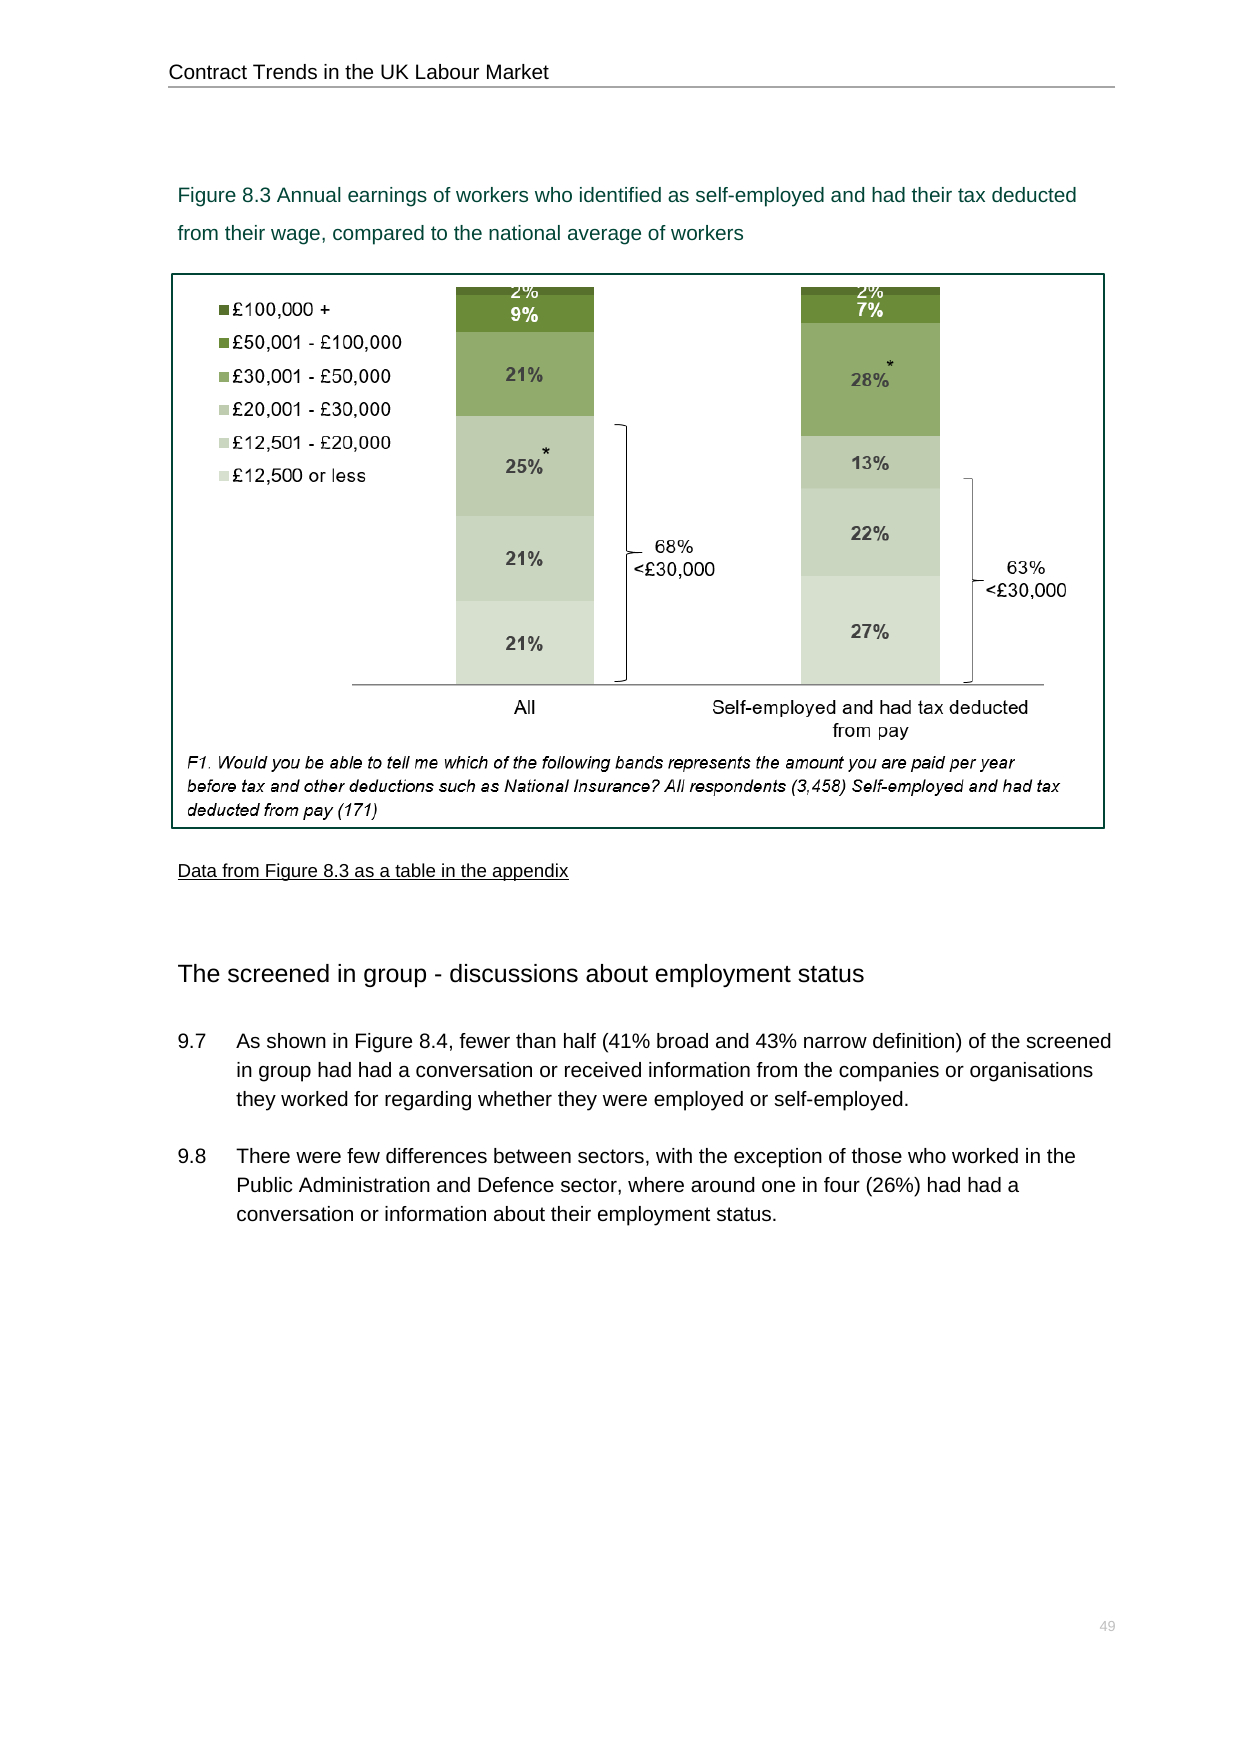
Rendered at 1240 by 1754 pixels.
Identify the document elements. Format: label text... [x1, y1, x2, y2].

list As shown in Figure 8.4, fewer than half (41% broad and 43% narrow definition) of the screened in group had had a conversation or received information from the companies or organisations they worked for regarding whether they were employed or self-employed. [177, 1029, 1115, 1110]
text Figure 8.3 Annual earnings of workers who identified as self-employed and had their tax deducted from their wage, compared to the national average of workers [177, 183, 1115, 252]
list There were few differences between sectors, with the exception of those who worked in the Public Administration and Defence sector, where around one in four (26%) had had a conversation or information about their employment status. [177, 1144, 1115, 1225]
text Data from Figure 8.3 as a table in the appendix [177, 860, 1115, 888]
subtitle The screened in group - discussions about employment status [177, 959, 1115, 997]
